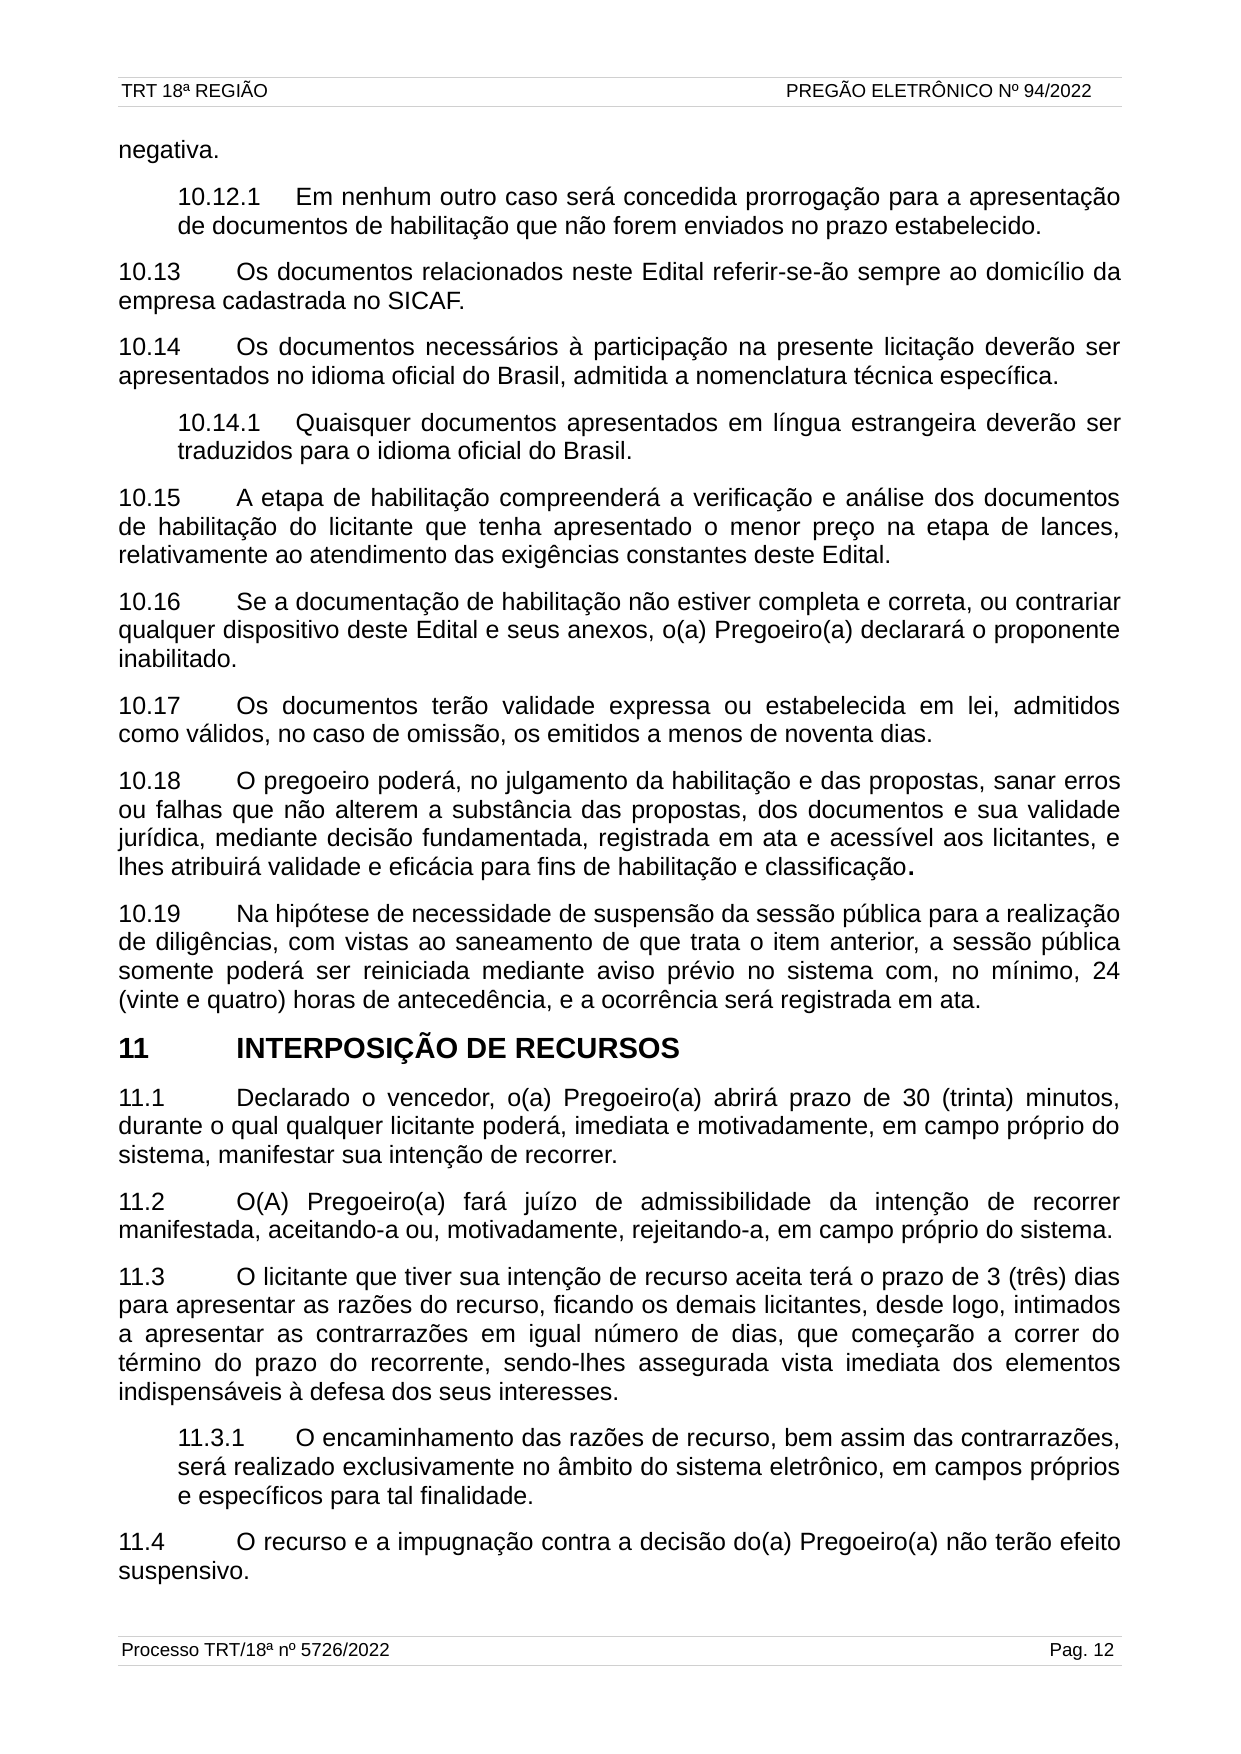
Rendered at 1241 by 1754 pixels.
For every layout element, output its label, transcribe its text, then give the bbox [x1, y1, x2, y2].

text 10.17 Os documentos terão validade expressa ou estabelecida em lei, admitidos como válidos, no caso de omissão, os emitidos a menos de noventa dias. [118, 691, 1122, 748]
text negativa. [118, 136, 1122, 164]
text 10.15 A etapa de habilitação compreenderá a verificação e análise dos documentos de habilitação do licitante que tenha apresentado o menor preço na etapa de lances, relativamente ao atendimento das exigências constantes deste Edital. [118, 483, 1122, 569]
text 11.3.1 O encaminhamento das razões de recurso, bem assim das contrarrazões, será realizado exclusivamente no âmbito do sistema eletrônico, em campos próprios e específicos para tal finalidade. [177, 1423, 1122, 1509]
text 10.19 Na hipótese de necessidade de suspensão da sessão pública para a realização de diligências, com vistas ao saneamento de que trata o item anterior, a sessão pública somente poderá ser reiniciada mediante aviso prévio no sistema com, no mínimo, 24 (vinte e quatro) horas de antecedência, e a ocorrência será registrada em ata. [118, 899, 1122, 1014]
text 10.14.1 Quaisquer documentos apresentados em língua estrangeira deverão ser traduzidos para o idioma oficial do Brasil. [177, 408, 1122, 465]
text 11.3 O licitante que tiver sua intenção de recurso aceita terá o prazo de 3 (três) dias para apresentar as razões do recurso, ficando os demais licitantes, desde logo, intimados a apresentar as contrarrazões em igual número de dias, que começarão a correr do término do prazo do recorrente, sendo-lhes assegurada vista imediata dos elementos indispensáveis à defesa dos seus interesses. [118, 1262, 1122, 1406]
text 10.18 O pregoeiro poderá, no julgamento da habilitação e das propostas, sanar erros ou falhas que não alterem a substância das propostas, dos documentos e sua validade jurídica, mediante decisão fundamentada, registrada em ata e acessível aos licitantes, e lhes atribuirá validade e eficácia para fins de habilitação e classificação. [118, 766, 1122, 881]
text 11.2 O(A) Pregoeiro(a) fará juízo de admissibilidade da intenção de recorrer manifestada, aceitando-a ou, motivadamente, rejeitando-a, em campo próprio do sistema. [118, 1187, 1122, 1244]
text 10.14 Os documentos necessários à participação na presente licitação deverão ser apresentados no idioma oficial do Brasil, admitida a nomenclatura técnica específica. [118, 332, 1122, 390]
text 11 INTERPOSIÇÃO DE RECURSOS [118, 1031, 1122, 1065]
text 10.16 Se a documentação de habilitação não estiver completa e correta, ou contrariar qualquer dispositivo deste Edital e seus anexos, o(a) Pregoeiro(a) declarará o proponente inabilitado. [118, 587, 1122, 673]
text 10.12.1 Em nenhum outro caso será concedida prorrogação para a apresentação de documentos de habilitação que não forem enviados no prazo estabelecido. [177, 182, 1122, 239]
text 11.1 Declarado o vencedor, o(a) Pregoeiro(a) abrirá prazo de 30 (trinta) minutos, durante o qual qualquer licitante poderá, imediata e motivadamente, em campo próprio do sistema, manifestar sua intenção de recorrer. [118, 1083, 1122, 1169]
text 11.4 O recurso e a impugnação contra a decisão do(a) Pregoeiro(a) não terão efeito suspensivo. [118, 1527, 1122, 1585]
text 10.13 Os documentos relacionados neste Edital referir-se-ão sempre ao domicílio da empresa cadastrada no SICAF. [118, 257, 1122, 315]
